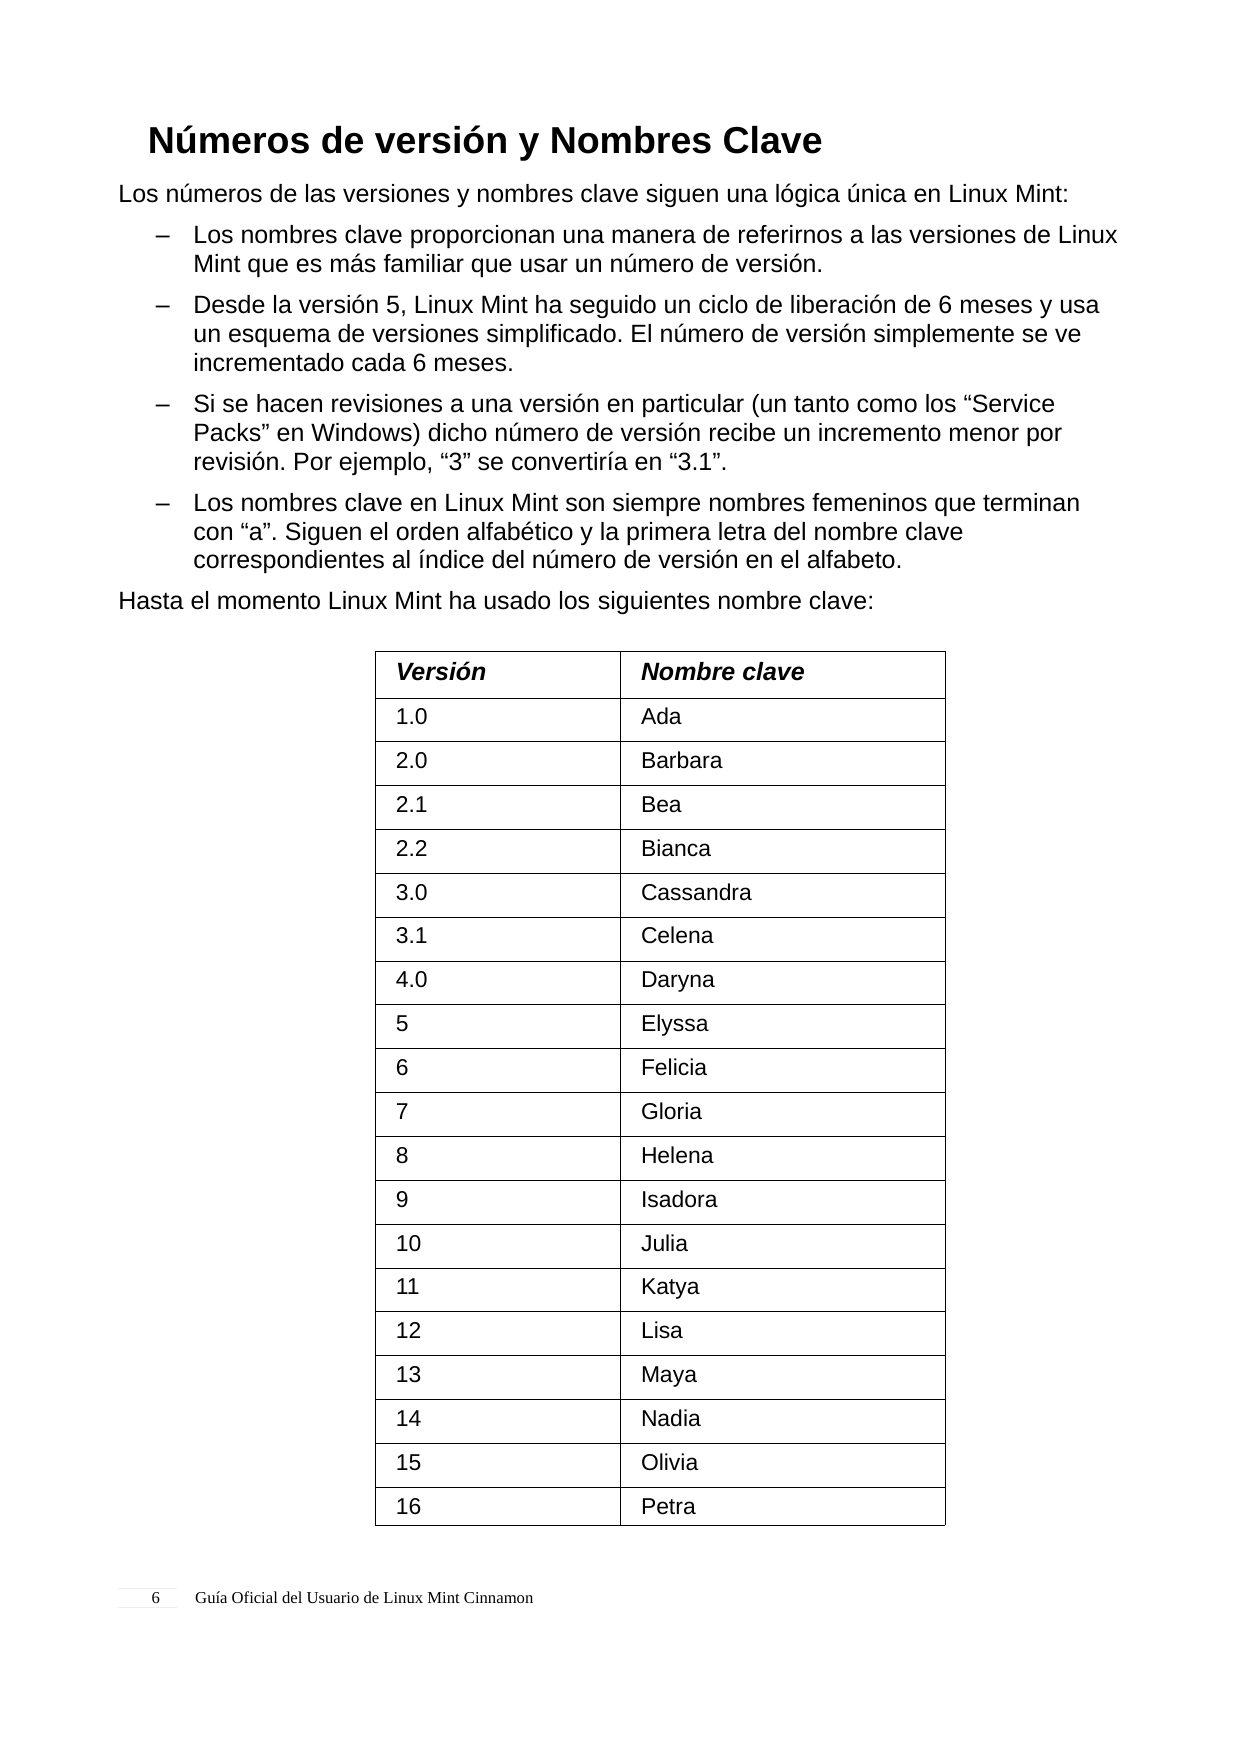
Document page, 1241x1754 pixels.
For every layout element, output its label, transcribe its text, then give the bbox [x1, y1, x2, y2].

table_cell 2.1 [376, 786, 620, 829]
table_cell 9 [376, 1181, 620, 1224]
subtitle Números de versión y Nombres Clave [118, 118, 1122, 161]
table_cell Bianca [621, 830, 945, 873]
table_cell Elyssa [621, 1005, 945, 1048]
table_header Nombre clave [621, 652, 945, 697]
table_cell 4.0 [376, 962, 620, 1004]
table_cell Petra [621, 1488, 945, 1525]
table_cell 3.1 [376, 918, 620, 961]
text Los números de las versiones y nombres clave siguen una lógica única en Linux Mint: [118, 179, 1122, 208]
list Los nombres clave proporcionan una manera de referirnos a las versiones de Linux Mint que es más familiar que usar un número de versión. [156, 220, 1122, 278]
table_cell 10 [376, 1225, 620, 1267]
table_cell 16 [376, 1488, 620, 1525]
table_cell Cassandra [621, 874, 945, 917]
table_cell 2.0 [376, 742, 620, 785]
list Si se hacen revisiones a una versión en particular (un tanto como los “Service Packs” en Windows) dicho número de versión recibe un incremento menor por revisión. Por ejemplo, “3” se convertiría en “3.1”. [156, 389, 1122, 475]
list Desde la versión 5, Linux Mint ha seguido un ciclo de liberación de 6 meses y usa un esquema de versiones simplificado. El número de versión simplemente se ve incrementado cada 6 meses. [156, 290, 1122, 376]
list Los nombres clave en Linux Mint son siempre nombres femeninos que terminan con “a”. Siguen el orden alfabético y la primera letra del nombre clave correspondientes al índice del número de versión en el alfabeto. [156, 488, 1122, 574]
table_cell Katya [621, 1269, 945, 1311]
table_cell Daryna [621, 962, 945, 1004]
table_cell Helena [621, 1137, 945, 1180]
table_cell 2.2 [376, 830, 620, 873]
table_cell 7 [376, 1093, 620, 1136]
table_cell Ada [621, 699, 945, 741]
table_cell Nadia [621, 1400, 945, 1443]
table_cell Gloria [621, 1093, 945, 1136]
table_cell 1.0 [376, 699, 620, 741]
table_cell Felicia [621, 1049, 945, 1092]
table_header Versión [376, 652, 620, 697]
table_cell Isadora [621, 1181, 945, 1224]
table_cell 11 [376, 1269, 620, 1311]
table_cell Lisa [621, 1312, 945, 1355]
text Hasta el momento Linux Mint ha usado los siguientes nombre clave: [118, 586, 1122, 615]
table_cell Barbara [621, 742, 945, 785]
table_cell 12 [376, 1312, 620, 1355]
table_cell Bea [621, 786, 945, 829]
table_cell 14 [376, 1400, 620, 1443]
table_cell 5 [376, 1005, 620, 1048]
table_cell Maya [621, 1356, 945, 1399]
table_cell Olivia [621, 1444, 945, 1487]
table_cell 3.0 [376, 874, 620, 917]
table_cell 6 [376, 1049, 620, 1092]
table_cell 15 [376, 1444, 620, 1487]
table_cell Julia [621, 1225, 945, 1267]
table_cell 13 [376, 1356, 620, 1399]
table_cell Celena [621, 918, 945, 961]
table_cell 8 [376, 1137, 620, 1180]
